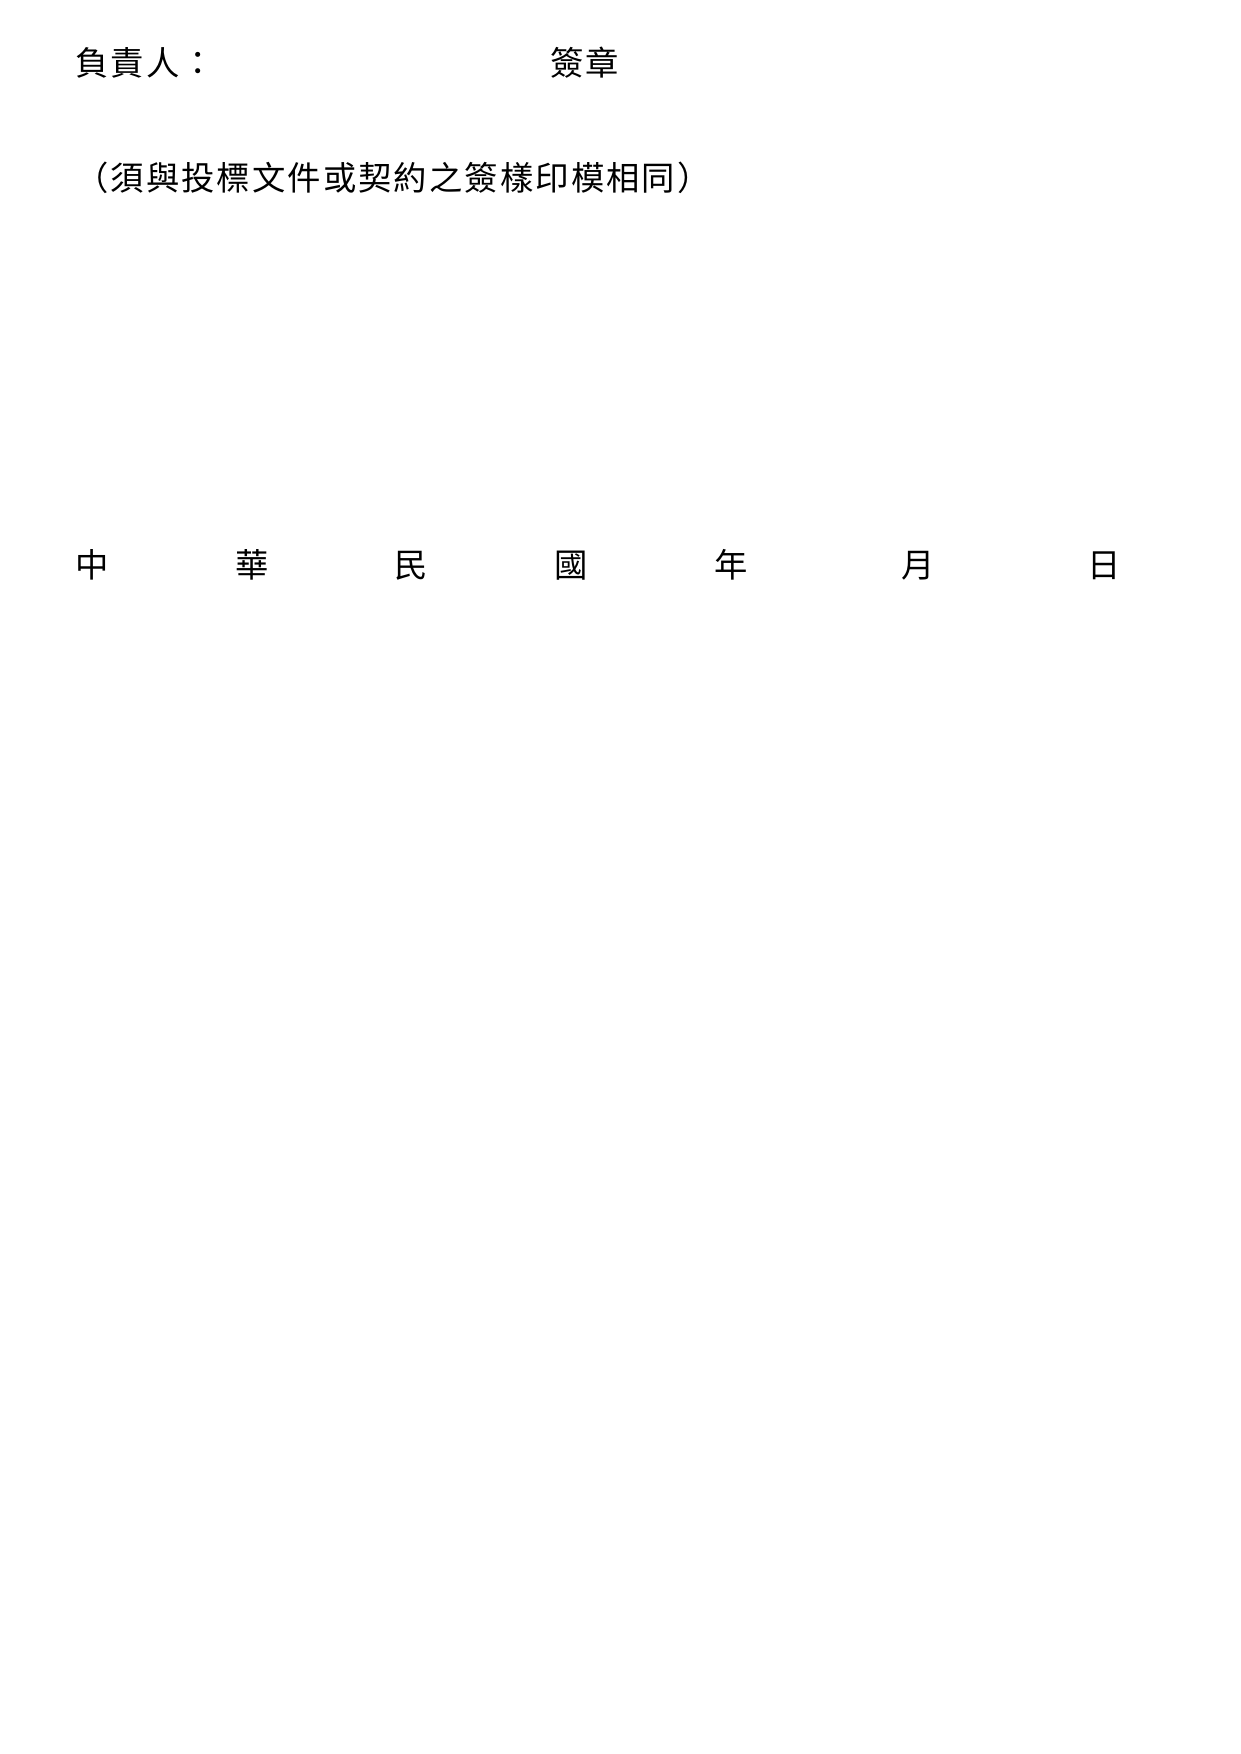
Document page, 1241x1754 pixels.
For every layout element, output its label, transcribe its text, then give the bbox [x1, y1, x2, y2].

text （須與投標文件或契約之簽樣印模相同） [75, 138, 1000, 213]
text 負責人： 簽章 [75, 24, 1000, 99]
text 中 華 民 國 年 月 日 [75, 520, 1125, 587]
